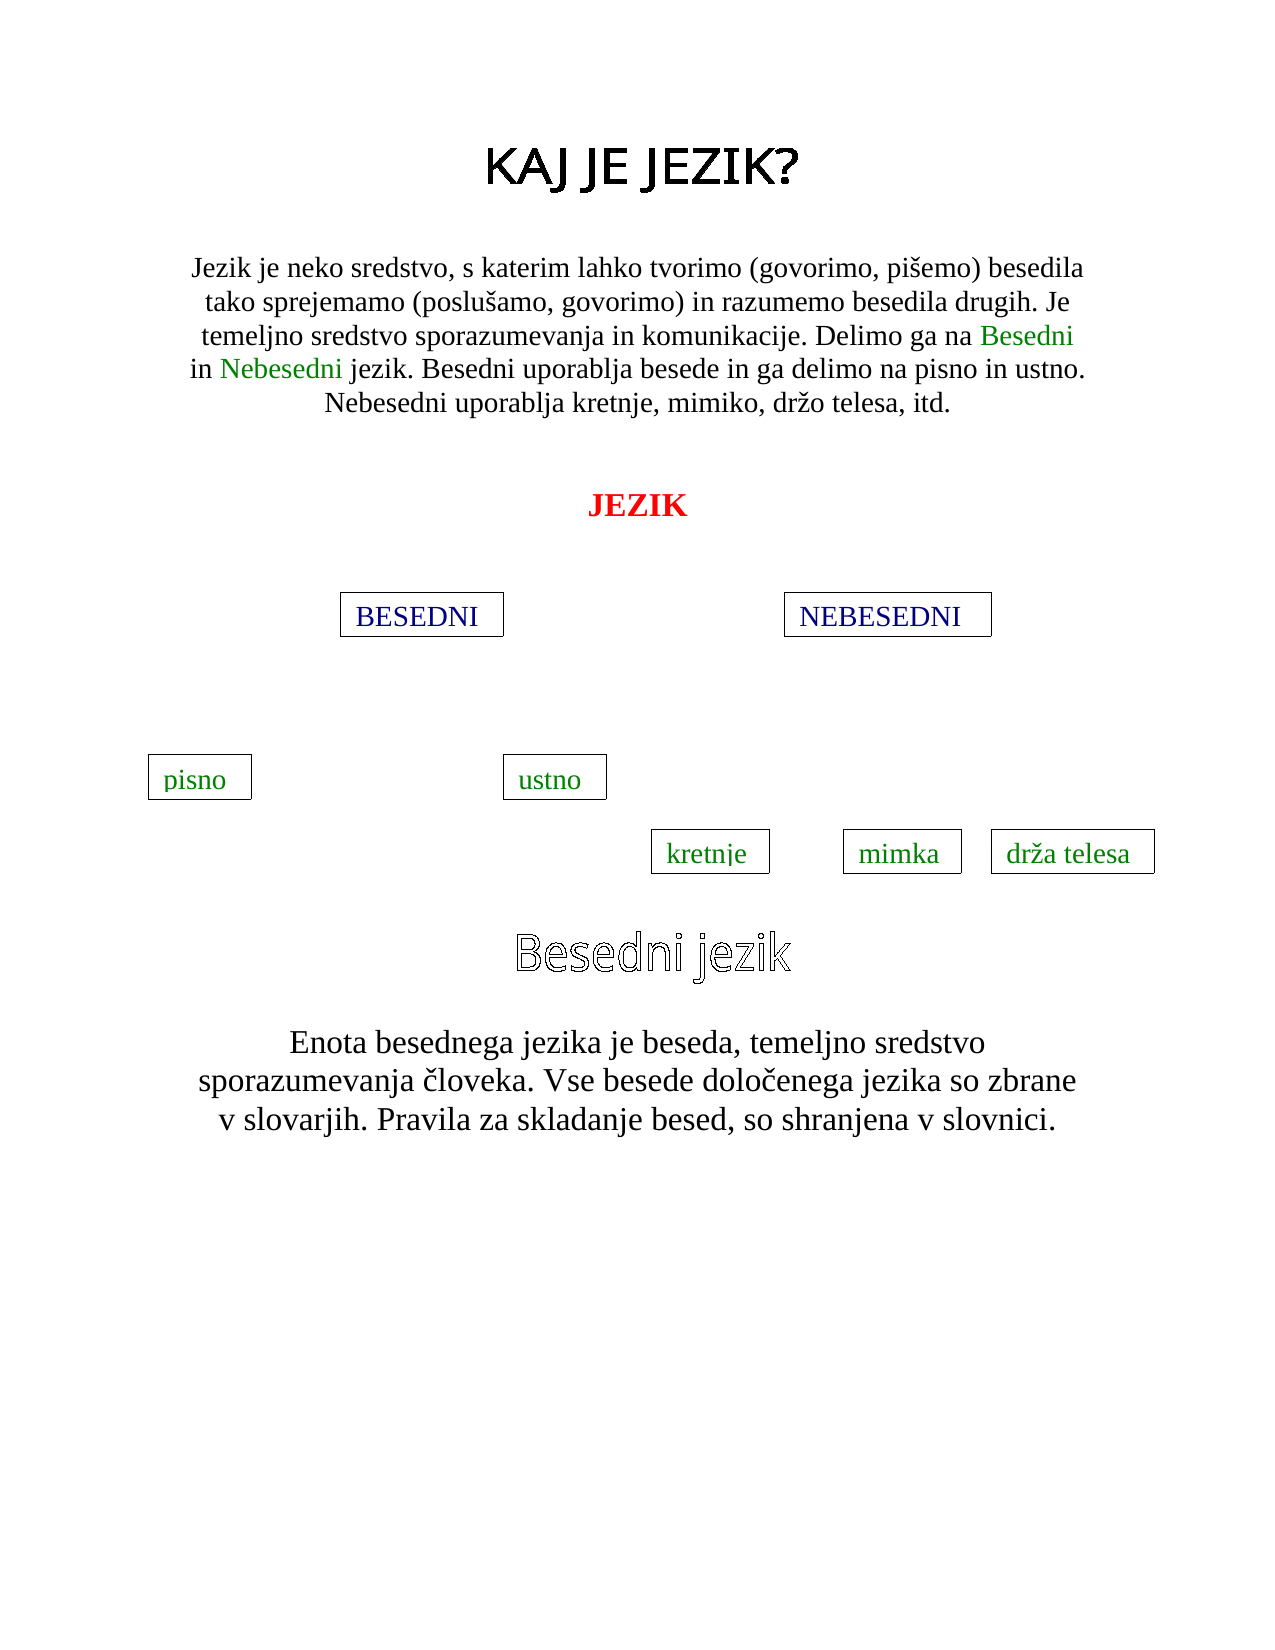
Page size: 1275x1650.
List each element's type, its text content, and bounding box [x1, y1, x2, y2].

text pisno [163, 762, 236, 791]
text mimka [858, 836, 946, 865]
text BESEDNI [355, 599, 488, 628]
text ustno [518, 762, 591, 791]
text kretnje [666, 836, 754, 865]
text NEBESEDNI [799, 599, 976, 628]
text drža telesa [1006, 836, 1139, 865]
subtitle JEZIK [187, 485, 1087, 524]
text Jezik je neko sredstvo, s katerim lahko tvorimo (govorimo, pišemo) besedila tako sprejemamo (poslušamo, govorimo) in razumemo besedila drugih. Je temeljno sredstvo sporazumevanja in komunikacije. Delimo ga na Besedni in Nebesedni jezik. Besedni uporablja besede in ga delimo na pisno in ustno. Nebesedni uporablja kretnje, mimiko, držo telesa, itd. [187, 251, 1087, 418]
text Enota besednega jezika je beseda, temeljno sredstvo sporazumevanja človeka. Vse besede določenega jezika so zbrane v slovarjih. Pravila za skladanje besed, so shranjena v slovnici. [187, 1022, 1087, 1137]
